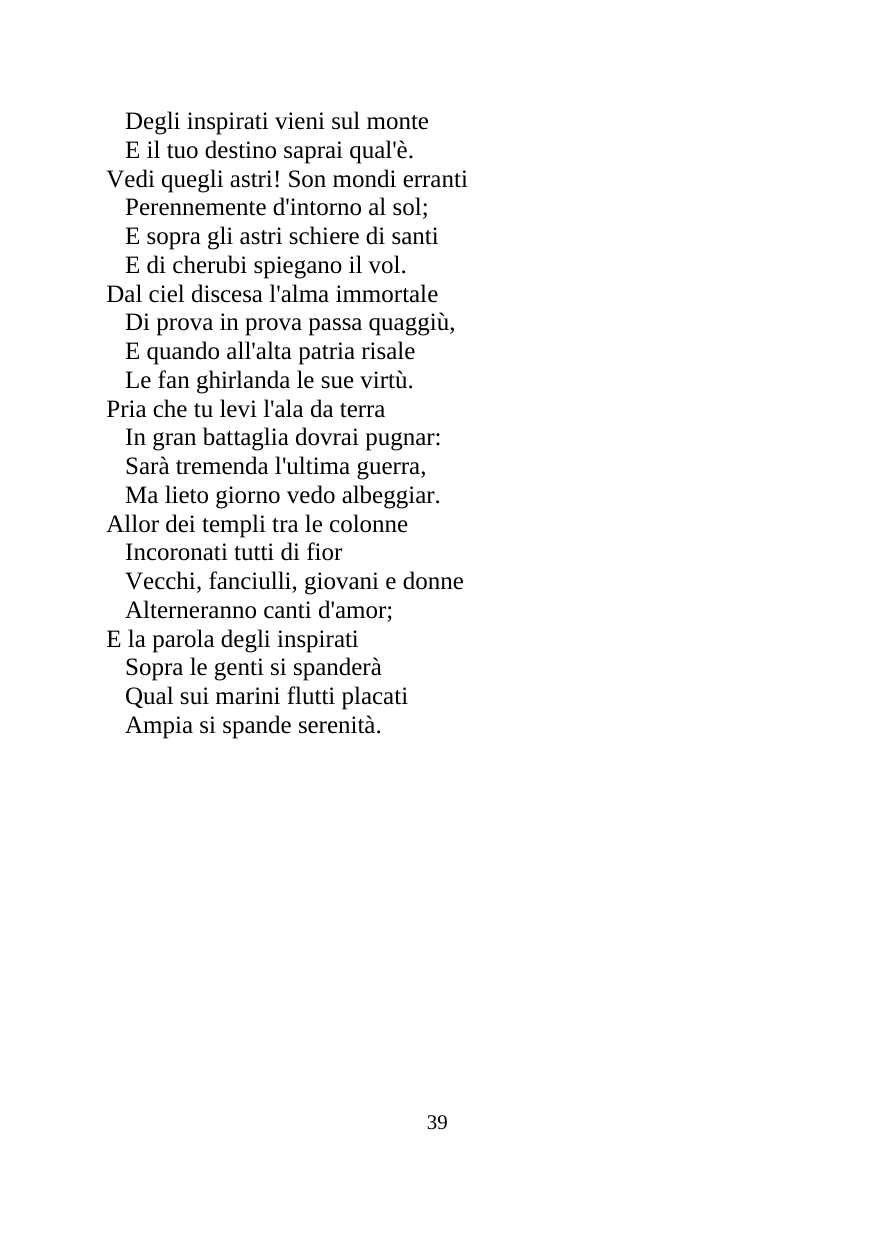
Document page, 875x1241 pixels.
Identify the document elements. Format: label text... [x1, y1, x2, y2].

text Perennemente d'intorno al sol; [125, 192, 768, 221]
text Alterneranno canti d'amor; [125, 595, 768, 624]
text Degli inspirati vieni sul monte [125, 106, 768, 135]
text Le fan ghirlanda le sue virtù. [125, 365, 768, 394]
text Ma lieto giorno vedo albeggiar. [125, 480, 768, 509]
text Dal ciel discesa l'alma immortale [106, 279, 768, 307]
text E il tuo destino saprai qual'è. [125, 135, 768, 164]
text Allor dei templi tra le colonne [106, 509, 768, 537]
text E la parola degli inspirati [106, 624, 768, 652]
text Incoronati tutti di fior [125, 537, 768, 566]
text E sopra gli astri schiere di santi [125, 221, 768, 250]
text In gran battaglia dovrai pugnar: [125, 422, 768, 451]
text Vecchi, fanciulli, giovani e donne [125, 566, 768, 595]
text Sopra le genti si spanderà [125, 652, 768, 681]
text Ampia si spande serenità. [125, 710, 768, 739]
text Di prova in prova passa quaggiù, [125, 307, 768, 336]
text E di cherubi spiegano il vol. [125, 250, 768, 279]
text Vedi quegli astri! Son mondi erranti [106, 164, 768, 192]
text Pria che tu levi l'ala da terra [106, 394, 768, 422]
text Sarà tremenda l'ultima guerra, [125, 451, 768, 480]
text Qual sui marini flutti placati [125, 681, 768, 710]
text E quando all'alta patria risale [125, 336, 768, 365]
